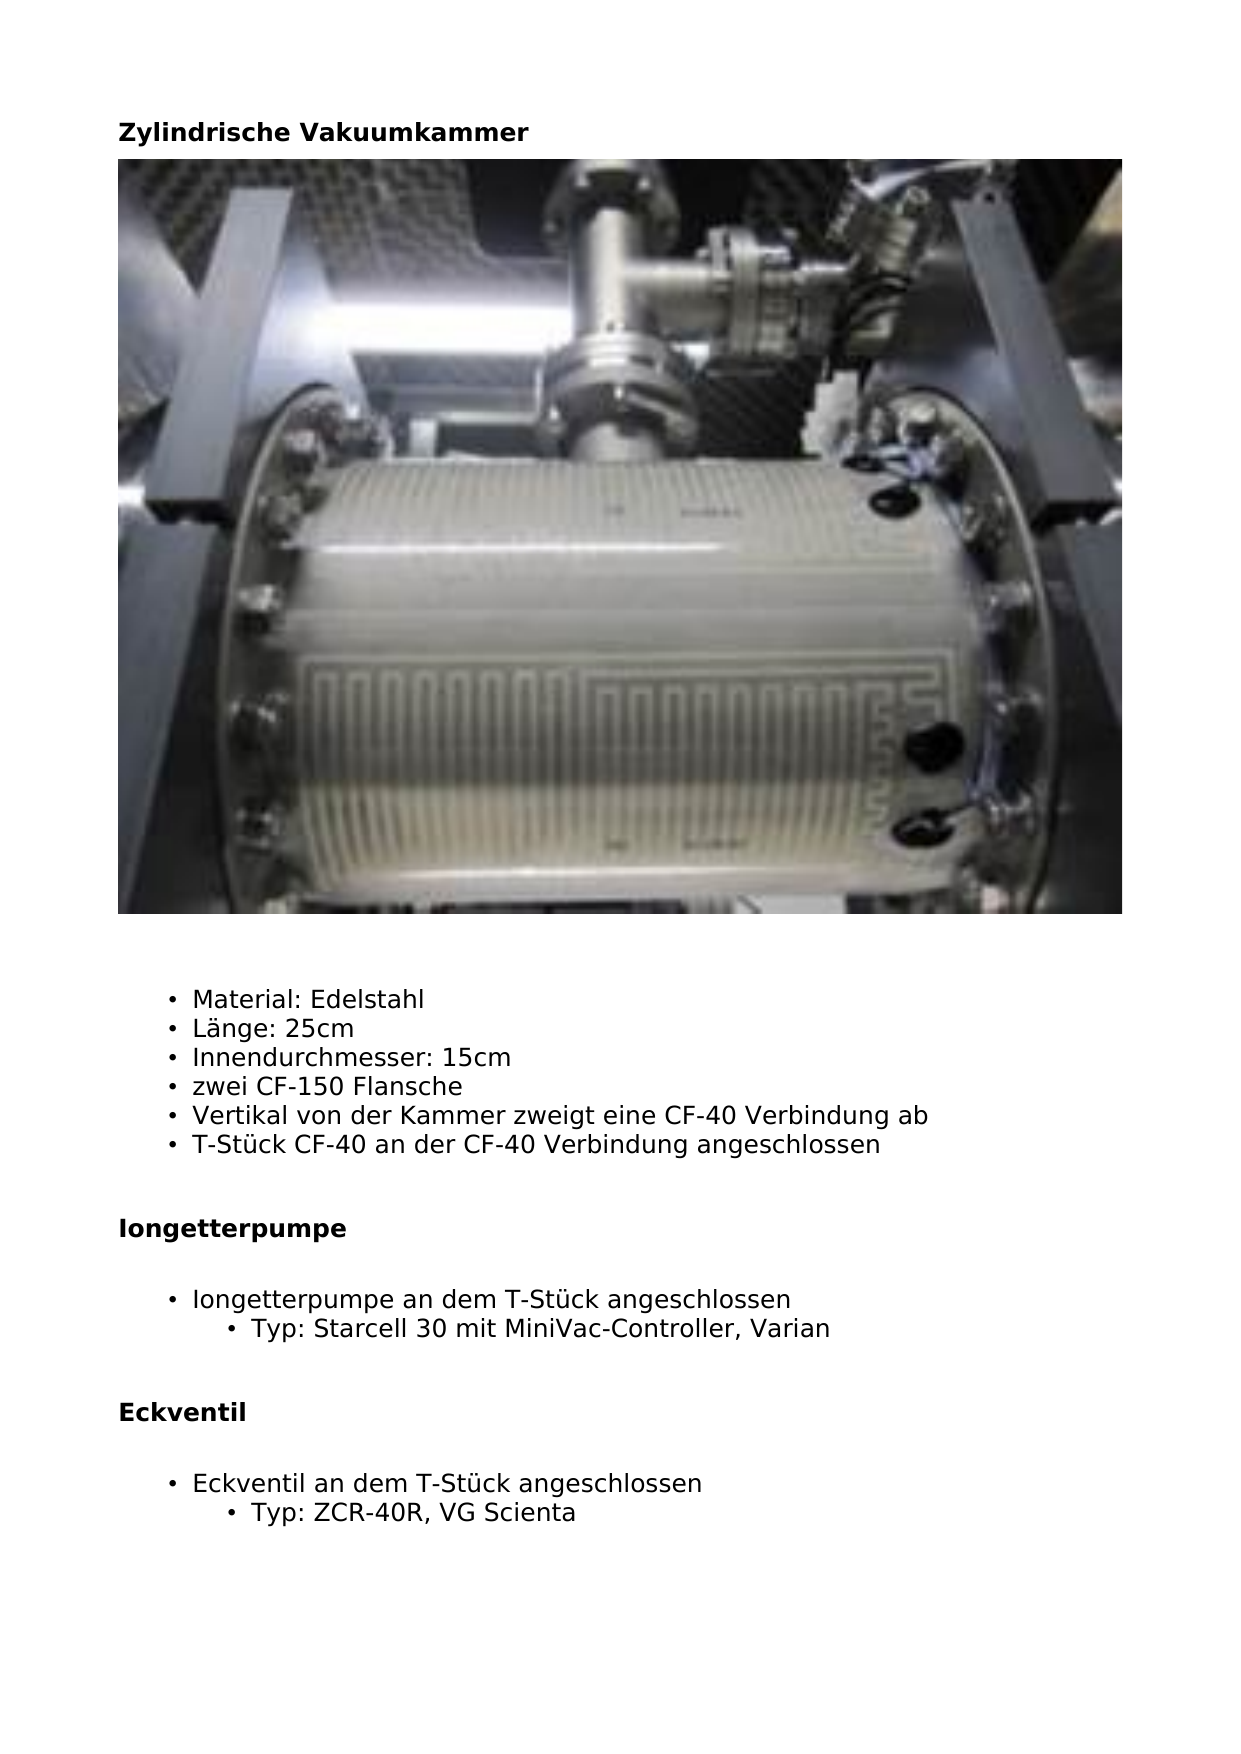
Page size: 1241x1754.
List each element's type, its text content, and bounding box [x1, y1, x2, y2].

subtitle Zylindrische Vakuumkammer [118, 118, 1122, 147]
list Innendurchmesser: 15cm [177, 1043, 1122, 1072]
picture [118, 159, 1123, 914]
list zwei CF-150 Flansche [177, 1072, 1122, 1101]
list Iongetterpumpe an dem T-Stück angeschlossen [177, 1285, 1122, 1314]
list Material: Edelstahl [177, 985, 1122, 1014]
list T-Stück CF-40 an der CF-40 Verbindung angeschlossen [177, 1131, 1122, 1160]
subtitle Iongetterpumpe [118, 1214, 1122, 1243]
list Länge: 25cm [177, 1014, 1122, 1043]
list Typ: Starcell 30 mit MiniVac-Controller, Varian [236, 1314, 1122, 1344]
subtitle Eckventil [118, 1398, 1122, 1427]
list Typ: ZCR-40R, VG Scienta [236, 1498, 1122, 1528]
list Eckventil an dem T-Stück angeschlossen [177, 1469, 1122, 1498]
list Vertikal von der Kammer zweigt eine CF-40 Verbindung ab [177, 1101, 1122, 1131]
